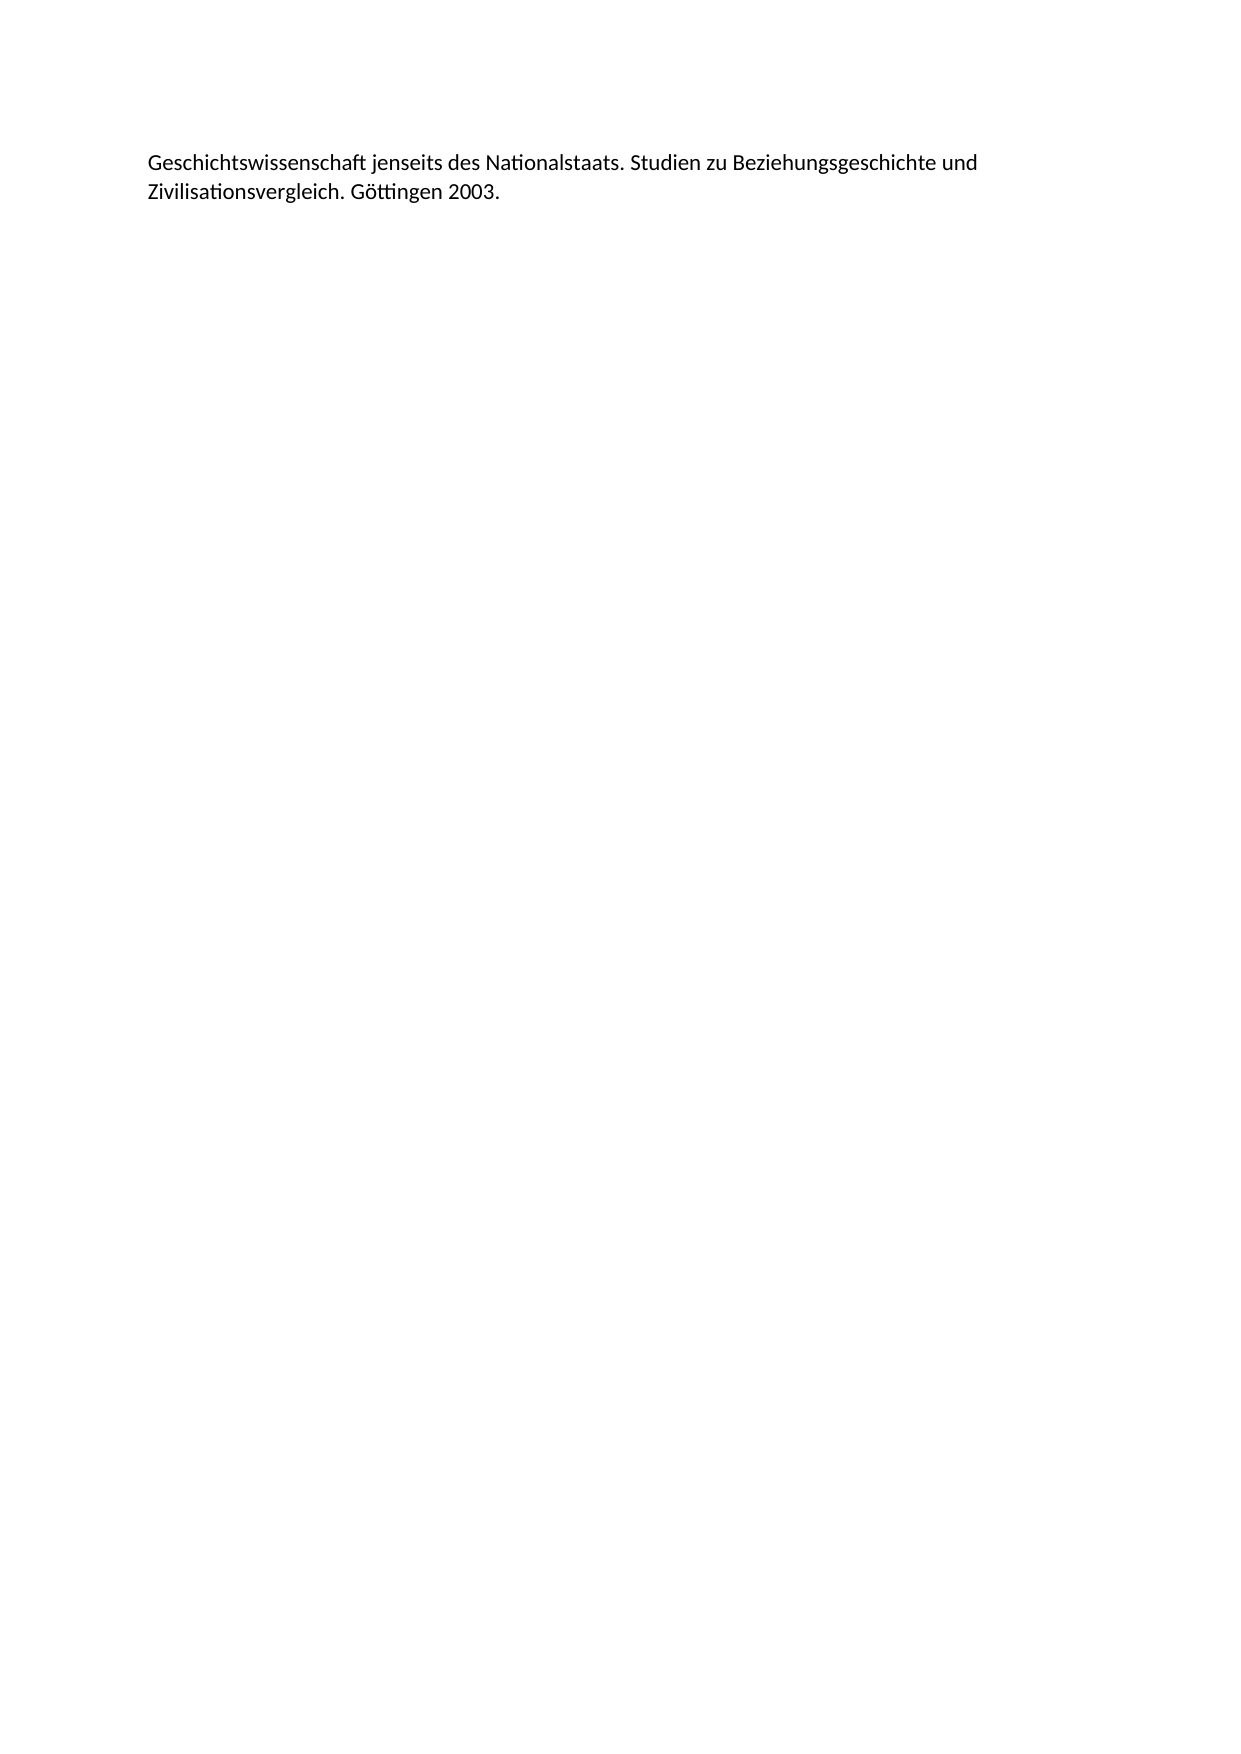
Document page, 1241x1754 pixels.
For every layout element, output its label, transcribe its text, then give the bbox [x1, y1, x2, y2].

text Geschichtswissenschaft jenseits des Nationalstaats. Studien zu Beziehungsgeschichte und Zivilisationsvergleich. Göttingen 2003. [148, 148, 1093, 205]
